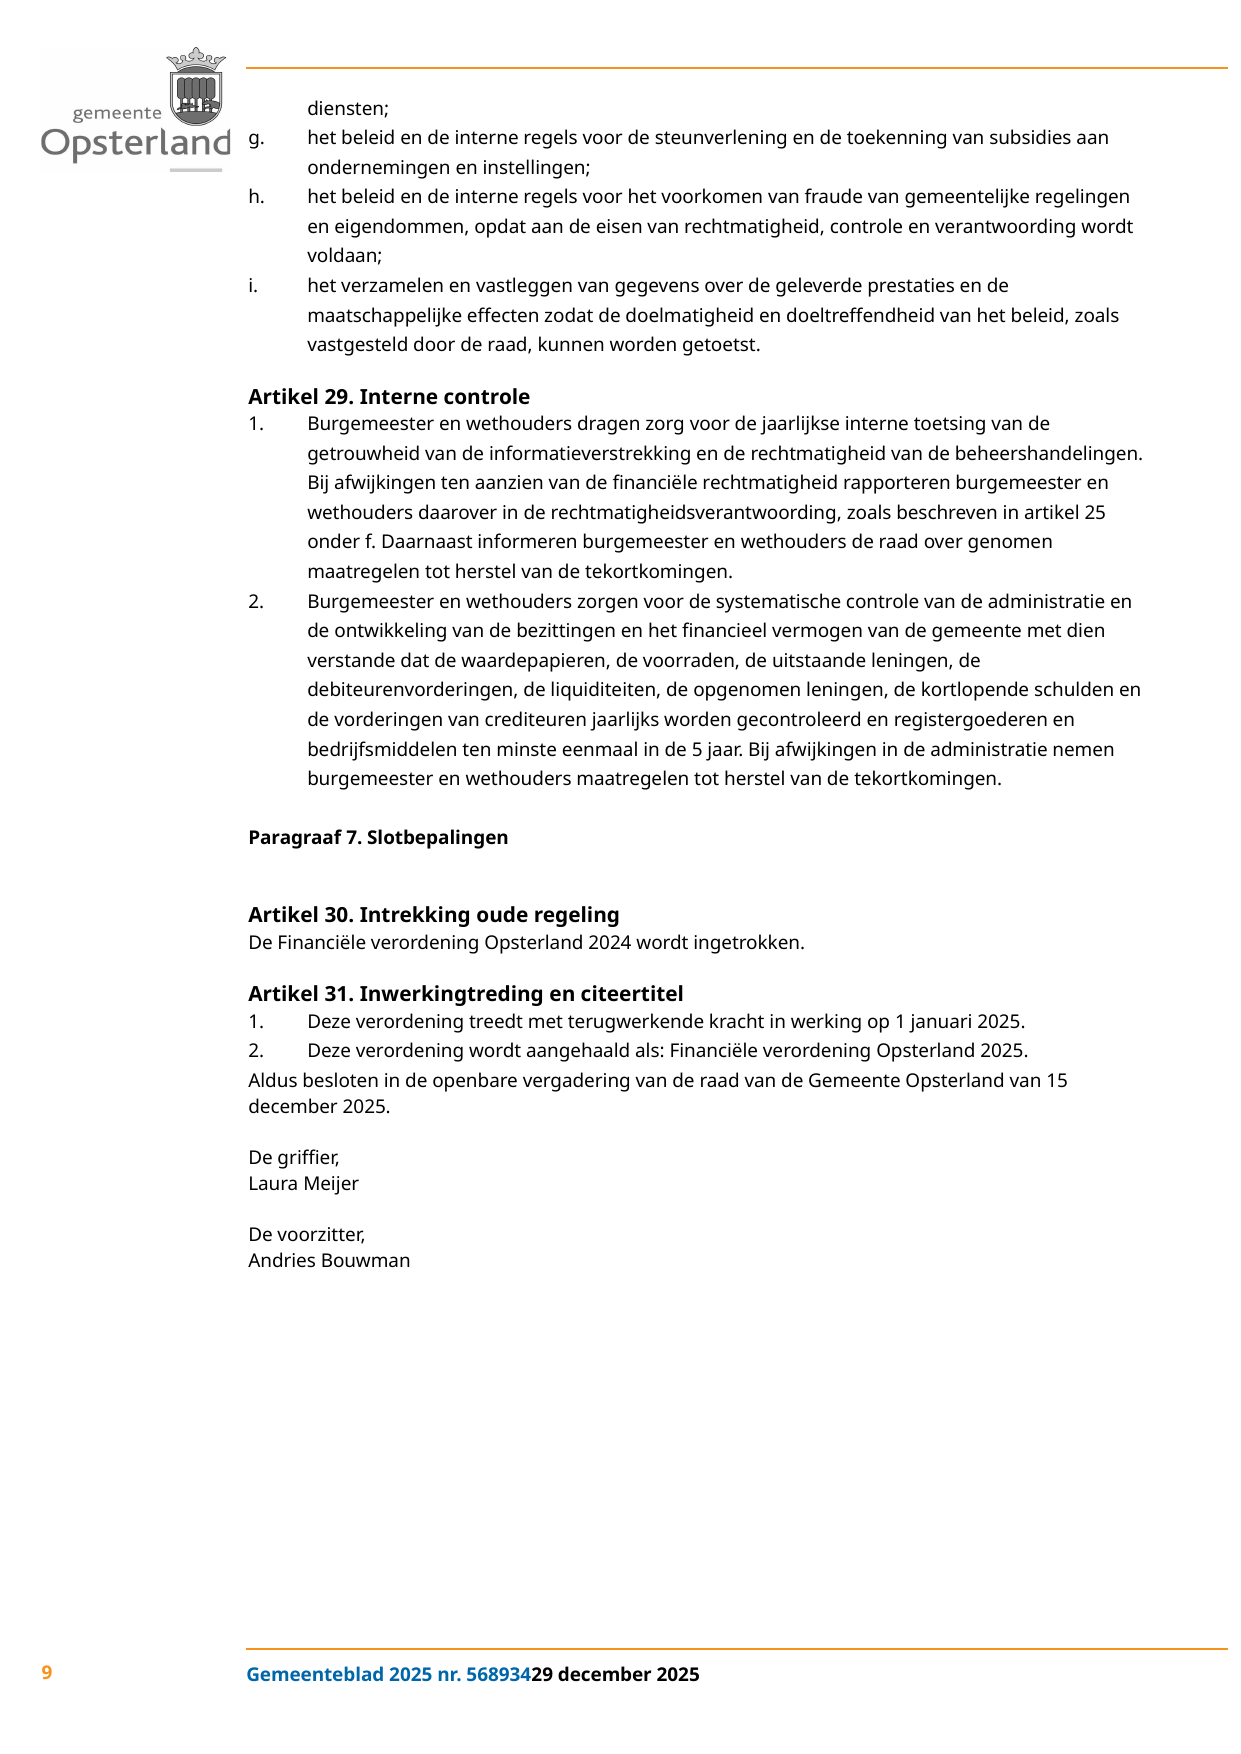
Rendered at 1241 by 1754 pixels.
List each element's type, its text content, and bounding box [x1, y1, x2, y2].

list Deze verordening treedt met terugwerkende kracht in werking op 1 januari 2025. [248, 1008, 1152, 1034]
list Deze verordening wordt aangehaald als: Financiële verordening Opsterland 2025. [248, 1037, 1152, 1063]
text Aldus besloten in de openbare vergadering van de raad van de Gemeente Opsterland van 15 december 2025. [248, 1067, 1152, 1118]
text Laura Meijer [248, 1170, 1152, 1196]
text Artikel 31. Inwerkingtreding en citeertitel [248, 979, 1152, 1008]
picture [41, 47, 231, 172]
list het verzamelen en vastleggen van gegevens over de geleverde prestaties en de maatschappelijke effecten zodat de doelmatigheid en doeltreffendheid van het beleid, zoals vastgesteld door de raad, kunnen worden getoetst. [248, 272, 1152, 357]
text De voorzitter, [248, 1221, 1152, 1247]
text Artikel 30. Intrekking oude regeling [248, 901, 1152, 929]
text De griffier, [248, 1144, 1152, 1170]
list het beleid en de interne regels voor het voorkomen van fraude van gemeentelijke regelingen en eigendommen, opdat aan de eisen van rechtmatigheid, controle en verantwoording wordt voldaan; [248, 183, 1152, 268]
list het beleid en de interne regels voor de steunverlening en de toekenning van subsidies aan ondernemingen en instellingen; [248, 124, 1152, 180]
list diensten; [248, 95, 1152, 121]
text De Financiële verordening Opsterland 2024 wordt ingetrokken. [248, 929, 1152, 955]
list Burgemeester en wethouders dragen zorg voor de jaarlijkse interne toetsing van de getrouwheid van de informatieverstrekking en de rechtmatigheid van de beheershandelingen. Bij afwijkingen ten aanzien van de financiële rechtmatigheid rapporteren burgemeester en wethouders daarover in de rechtmatigheidsverantwoording, zoals beschreven in artikel 25 onder f. Daarnaast informeren burgemeester en wethouders de raad over genomen maatregelen tot herstel van de tekortkomingen. [248, 410, 1152, 584]
text Andries Bouwman [248, 1247, 1152, 1273]
list Burgemeester en wethouders zorgen voor de systematische controle van de administratie en de ontwikkeling van de bezittingen en het financieel vermogen van de gemeente met dien verstande dat de waardepapieren, de voorraden, de uitstaande leningen, de debiteurenvorderingen, de liquiditeiten, de opgenomen leningen, de kortlopende schulden en de vorderingen van crediteuren jaarlijks worden gecontroleerd en registergoederen en bedrijfsmiddelen ten minste eenmaal in de 5 jaar. Bij afwijkingen in de administratie nemen burgemeester en wethouders maatregelen tot herstel van de tekortkomingen. [248, 588, 1152, 791]
text Artikel 29. Interne controle [248, 382, 1152, 410]
text Paragraaf 7. Slotbepalingen [248, 824, 1152, 850]
